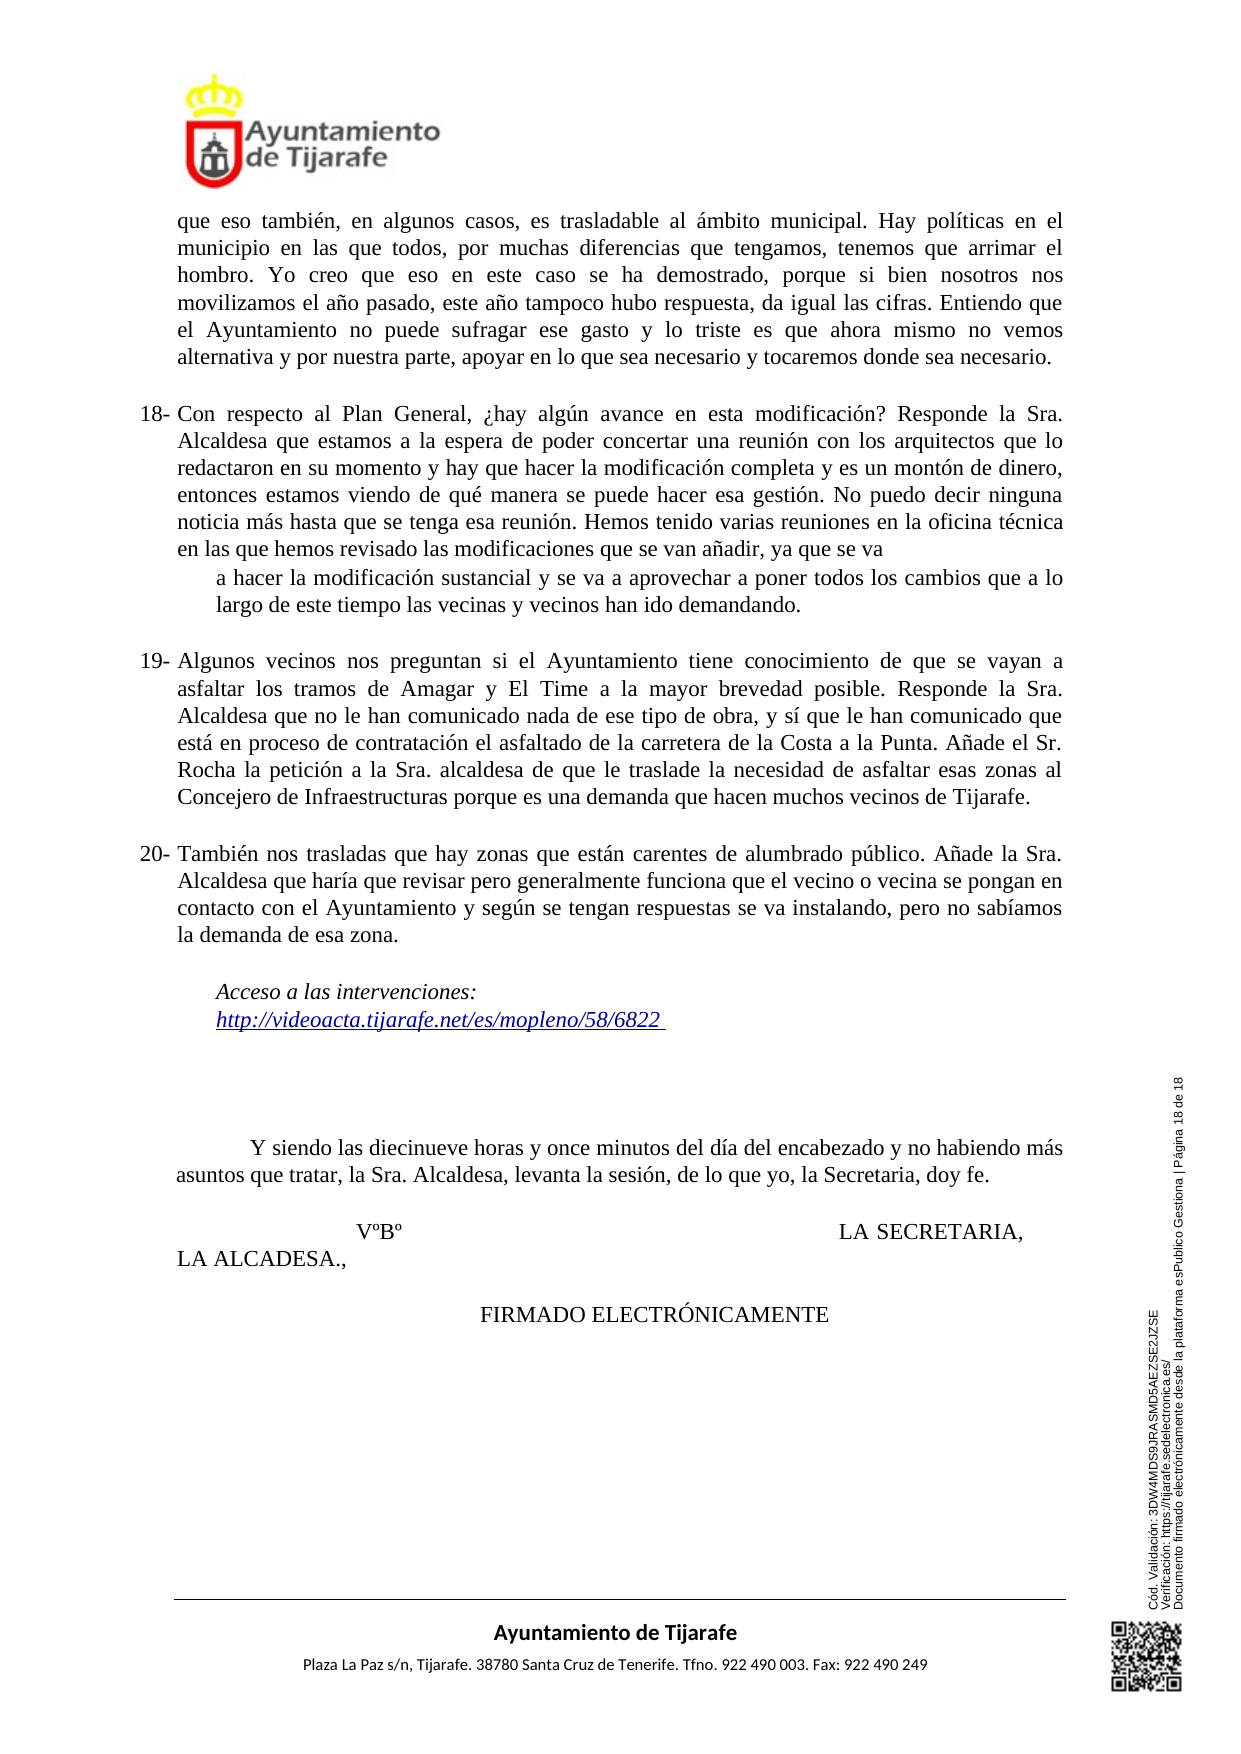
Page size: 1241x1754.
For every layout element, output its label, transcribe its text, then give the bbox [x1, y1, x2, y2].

text FIRMADO ELECTRÓNICAMENTE [250, 1301, 1065, 1328]
list Algunos vecinos nos preguntan si el Ayuntamiento tiene conocimiento de que se vayan a asfaltar los tramos de Amagar y El Time a la mayor brevedad posible. Responde la Sra. Alcaldesa que no le han comunicado nada de ese tipo de obra, y sí que le han comunicado que está en proceso de contratación el asfaltado de la carretera de la Costa a la Punta. Añade el Sr. Rocha la petición a la Sra. alcaldesa de que le traslade la necesidad de asfaltar esas zonas al Concejero de Infraestructuras porque es una demanda que hacen muchos vecinos de Tijarafe. [139, 648, 1064, 809]
list que eso también, en algunos casos, es trasladable al ámbito municipal. Hay políticas en el municipio en las que todos, por muchas diferencias que tengamos, tenemos que arrimar el hombro. Yo creo que eso en este caso se ha demostrado, porque si bien nosotros nos movilizamos el año pasado, este año tampoco hubo respuesta, da igual las cifras. Entiendo que el Ayuntamiento no puede sufragar ese gasto y lo triste es que ahora mismo no vemos alternativa y por nuestra parte, apoyar en lo que sea necesario y tocaremos donde sea necesario. [139, 207, 1064, 369]
text a hacer la modificación sustancial y se va a aprovechar a poner todos los cambios que a lo largo de este tiempo las vecinas y vecinos han ido demandando. [216, 563, 1064, 617]
text VºBº LA SECRETARIA, LA ALCADESA., [177, 1218, 1033, 1271]
list Con respecto al Plan General, ¿hay algún avance en esta modificación? Responde la Sra. Alcaldesa que estamos a la espera de poder concertar una reunión con los arquitectos que lo redactaron en su momento y hay que hacer la modificación completa y es un montón de dinero, entonces estamos viendo de qué manera se puede hacer esa gestión. No puedo decir ninguna noticia más hasta que se tenga esa reunión. Hemos tenido varias reuniones en la oficina técnica en las que hemos revisado las modificaciones que se van añadir, ya que se va [139, 400, 1064, 562]
text Y siendo las diecinueve horas y once minutos del día del encabezado y no habiendo más asuntos que tratar, la Sra. Alcaldesa, levanta la sesión, de lo que yo, la Secretaria, doy fe. [176, 1134, 1064, 1188]
list También nos trasladas que hay zonas que están carentes de alumbrado público. Añade la Sra. Alcaldesa que haría que revisar pero generalmente funciona que el vecino o vecina se pongan en contacto con el Ayuntamiento y según se tengan respuestas se va instalando, pero no sabíamos la demanda de esa zona. [139, 840, 1064, 948]
text http://videoacta.tijarafe.net/es/mopleno/58/6822 [216, 1006, 872, 1032]
text Acceso a las intervenciones: [216, 978, 1065, 1004]
